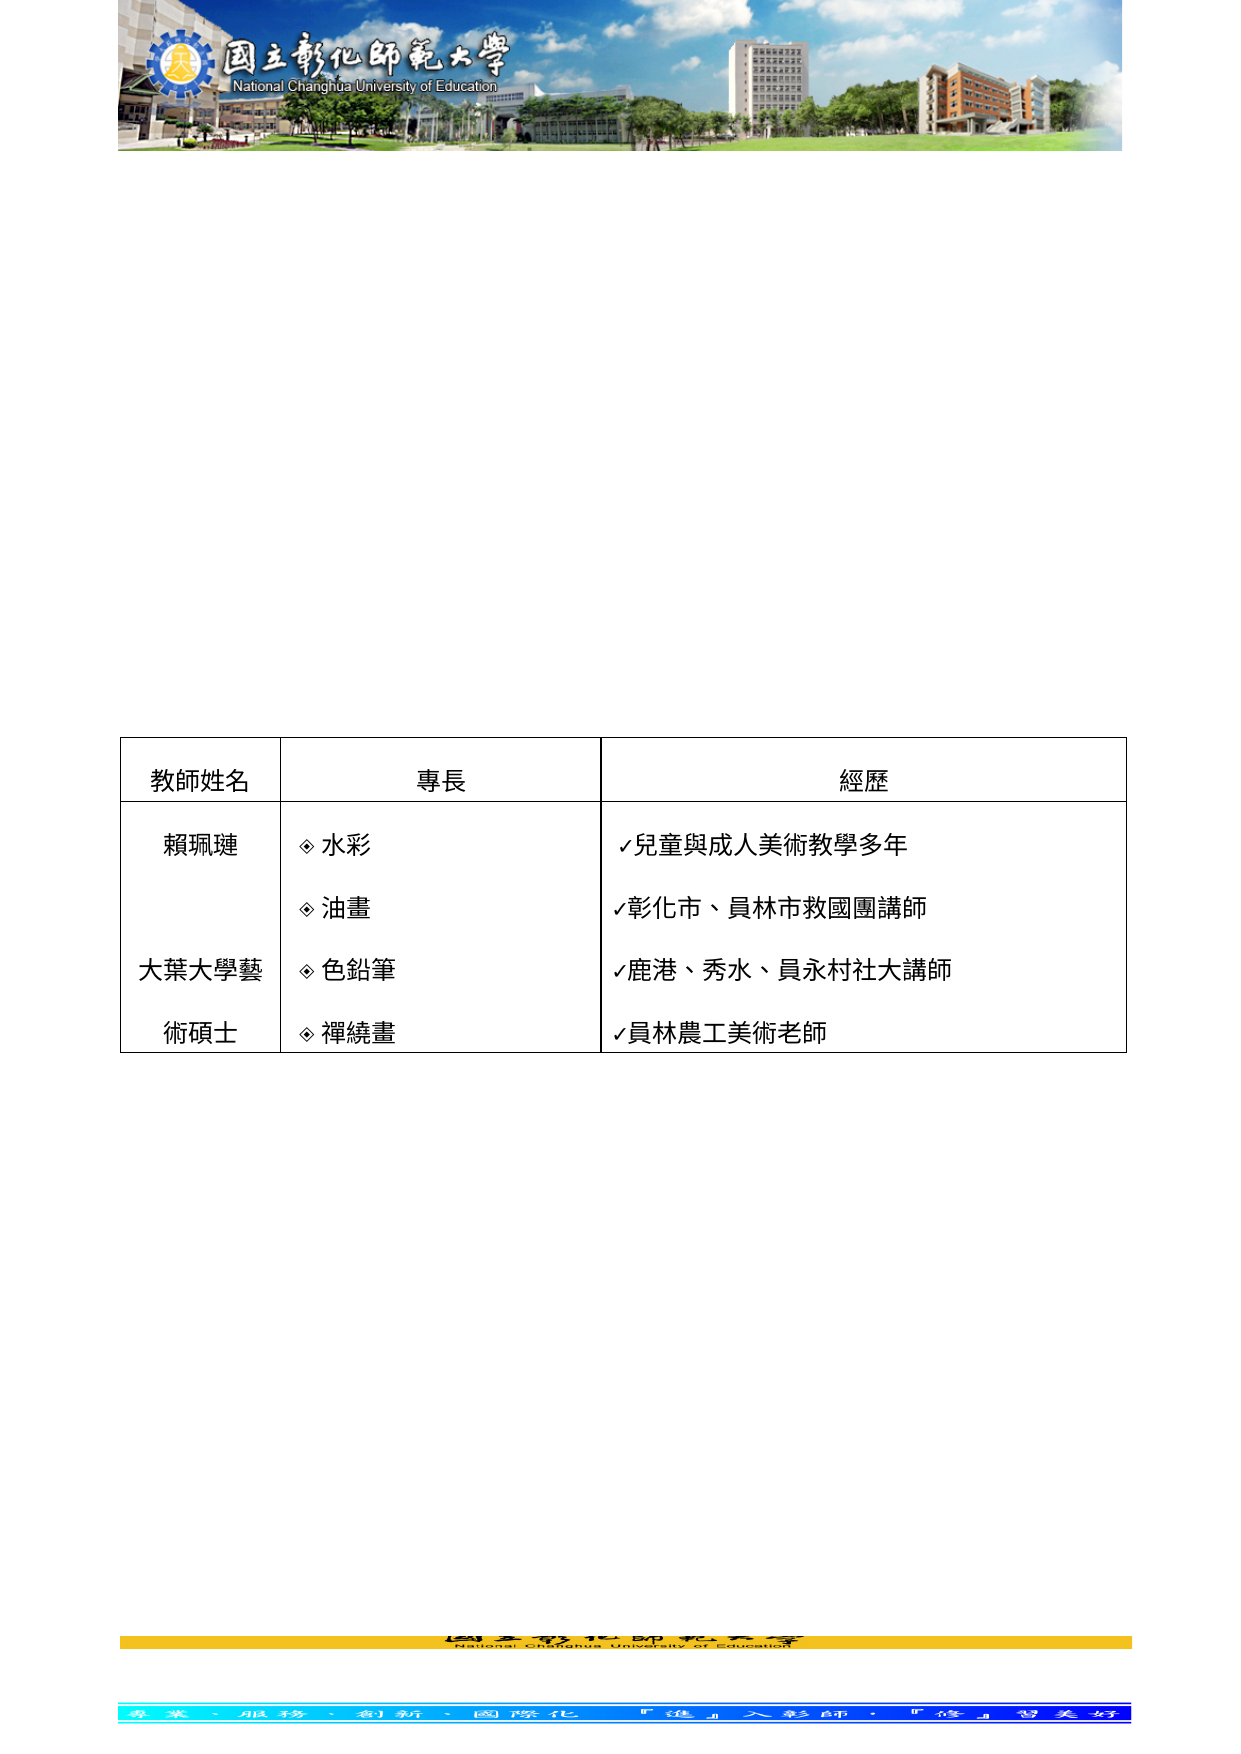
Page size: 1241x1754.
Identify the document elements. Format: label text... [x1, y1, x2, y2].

table_header 經歷 [602, 738, 1126, 801]
table_header 教師姓名 [121, 738, 280, 801]
table_cell ✓兒童與成人美術教學多年 ✓彰化市、員林市救國團講師 ✓鹿港、秀水、員永村社大講師 ✓員林農工美術老師 [602, 802, 1126, 1052]
table_cell ◈水彩 ◈油畫 ◈色鉛筆 ◈禪繞畫 [281, 802, 600, 1052]
table_header 專長 [281, 738, 600, 801]
table_cell 賴珮璉 大葉大學藝術碩士 [121, 802, 280, 1052]
